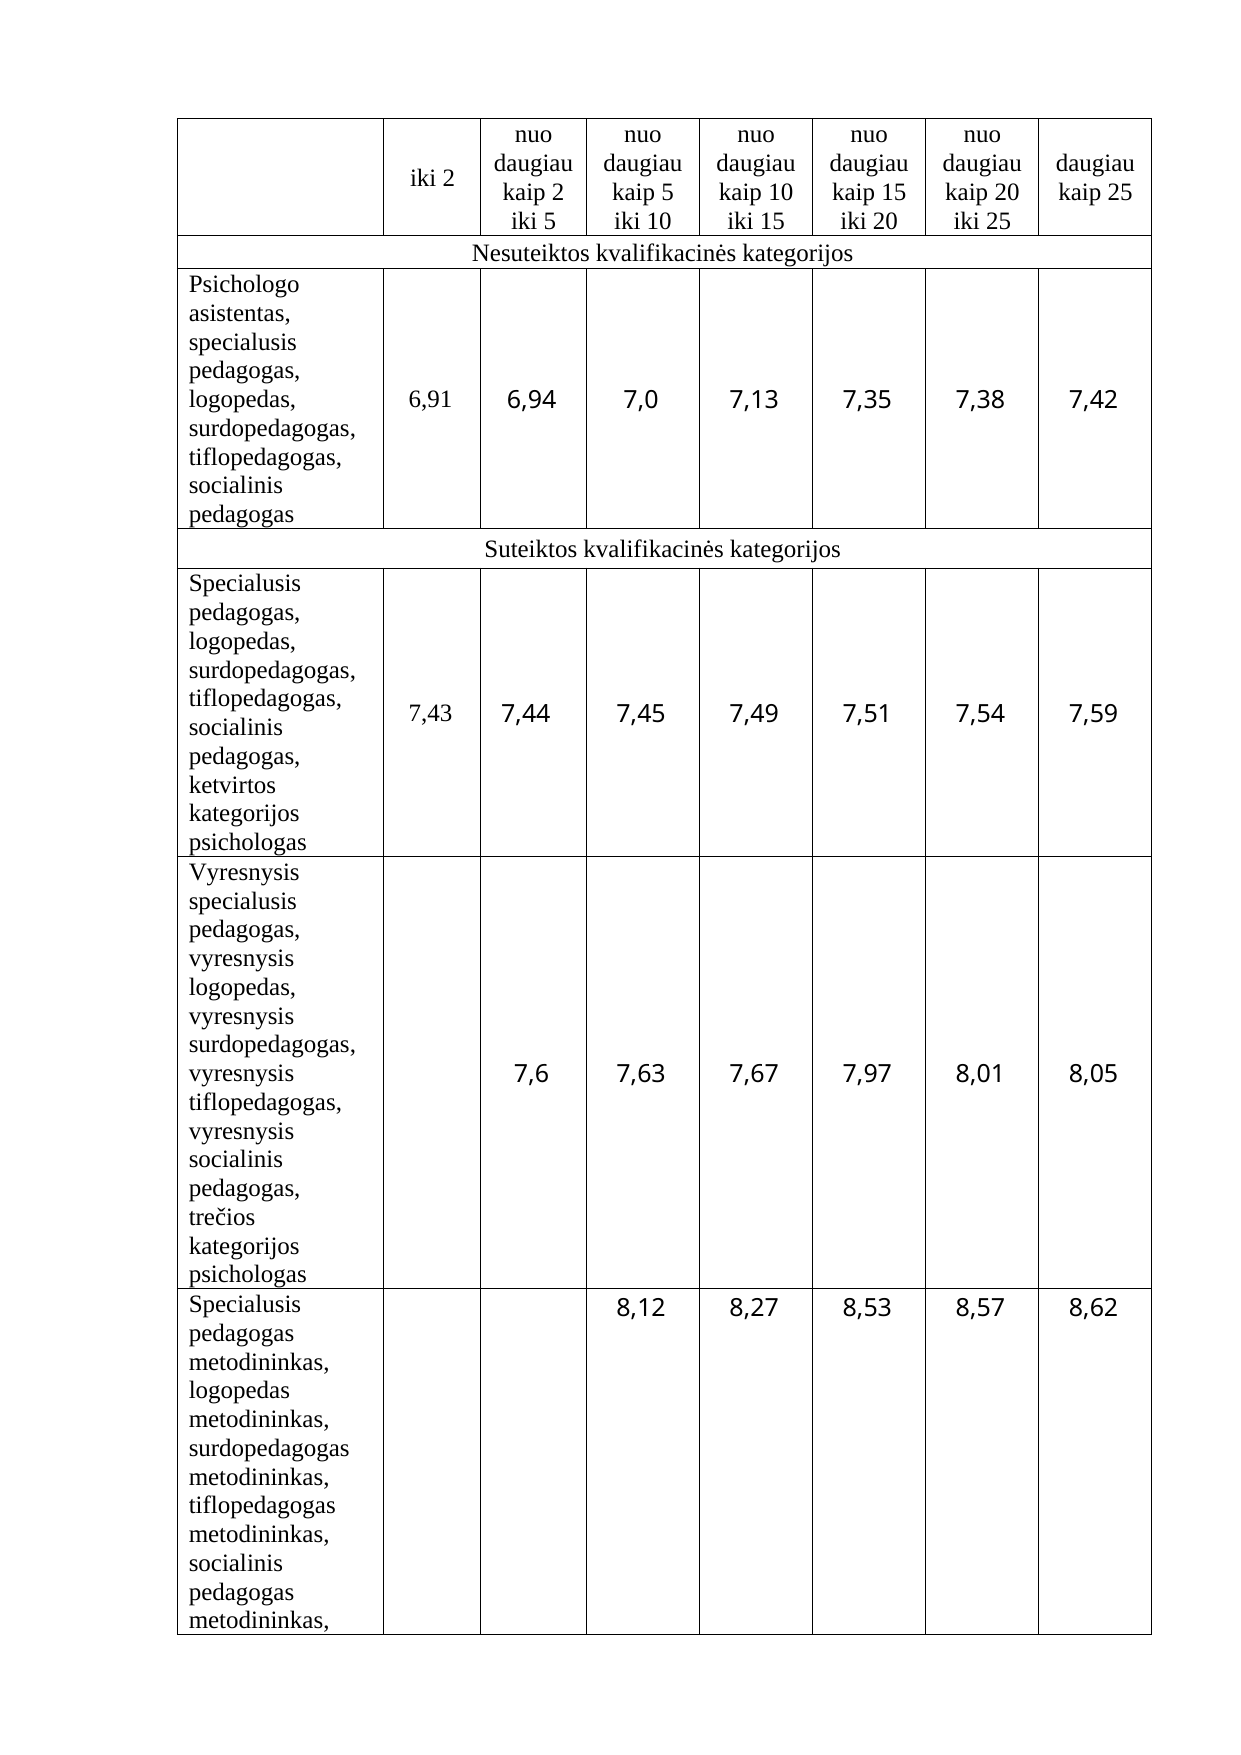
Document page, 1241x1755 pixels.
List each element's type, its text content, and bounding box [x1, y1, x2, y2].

table_cell Vyresnysis specialusis pedagogas, vyresnysis logopedas, vyresnysis surdopedagogas, vyresnysis tiflopedagogas, vyresnysis socialinis pedagogas, trečios kategorijos psichologas [178, 857, 383, 1288]
table_cell 8,01 [926, 857, 1038, 1288]
table_cell nuo daugiau kaip 15 iki 20 [813, 119, 925, 235]
table_cell Specialusis pedagogas, logopedas, surdopedagogas, tiflopedagogas, socialinis pedagogas, ketvirtos kategorijos psichologas [178, 569, 383, 856]
table_cell 7,54 [926, 569, 1038, 856]
table_cell 7,67 [700, 857, 812, 1288]
table_cell 7,38 [926, 269, 1038, 528]
table_cell nuo daugiau kaip 20 iki 25 [926, 119, 1038, 235]
table_cell 7,97 [813, 857, 925, 1288]
table_cell 7,63 [587, 857, 699, 1288]
table_cell 8,53 [813, 1289, 925, 1634]
table_cell Suteiktos kvalifikacinės kategorijos [178, 529, 1151, 567]
table_cell 7,51 [813, 569, 925, 856]
table_cell 7,43 [384, 569, 480, 856]
table_cell 7,45 [587, 569, 699, 856]
table_cell 8,62 [1039, 1289, 1151, 1634]
table_cell 8,12 [587, 1289, 699, 1634]
table_cell Nesuteiktos kvalifikacinės kategorijos [178, 236, 1151, 268]
table_cell 8,57 [926, 1289, 1038, 1634]
table_cell 7,13 [700, 269, 812, 528]
table_cell 7,0 [587, 269, 699, 528]
table_cell [384, 857, 480, 1288]
table_cell 8,27 [700, 1289, 812, 1634]
table_cell 7,42 [1039, 269, 1151, 528]
table_cell [384, 1289, 480, 1634]
table_cell 6,94 [481, 269, 586, 528]
table_cell 6,91 [384, 269, 480, 528]
table_cell 7,44 [481, 569, 586, 856]
table_cell 7,35 [813, 269, 925, 528]
table_cell 7,49 [700, 569, 812, 856]
table_cell [178, 119, 383, 235]
table_cell daugiau kaip 25 [1039, 119, 1151, 235]
table_cell iki 2 [384, 119, 480, 235]
table_cell [481, 1289, 586, 1634]
table_cell nuo daugiau kaip 5 iki 10 [587, 119, 699, 235]
table_cell Specialusis pedagogas metodininkas, logopedas metodininkas, surdopedagogas metodininkas, tiflopedagogas metodininkas, socialinis pedagogas metodininkas, [178, 1289, 383, 1634]
table_cell Psichologo asistentas, specialusis pedagogas, logopedas, surdopedagogas, tiflopedagogas, socialinis pedagogas [178, 269, 383, 528]
table_cell nuo daugiau kaip 10 iki 15 [700, 119, 812, 235]
table_cell 7,59 [1039, 569, 1151, 856]
table_cell 7,6 [481, 857, 586, 1288]
table_cell nuo daugiau kaip 2 iki 5 [481, 119, 586, 235]
table_cell 8,05 [1039, 857, 1151, 1288]
